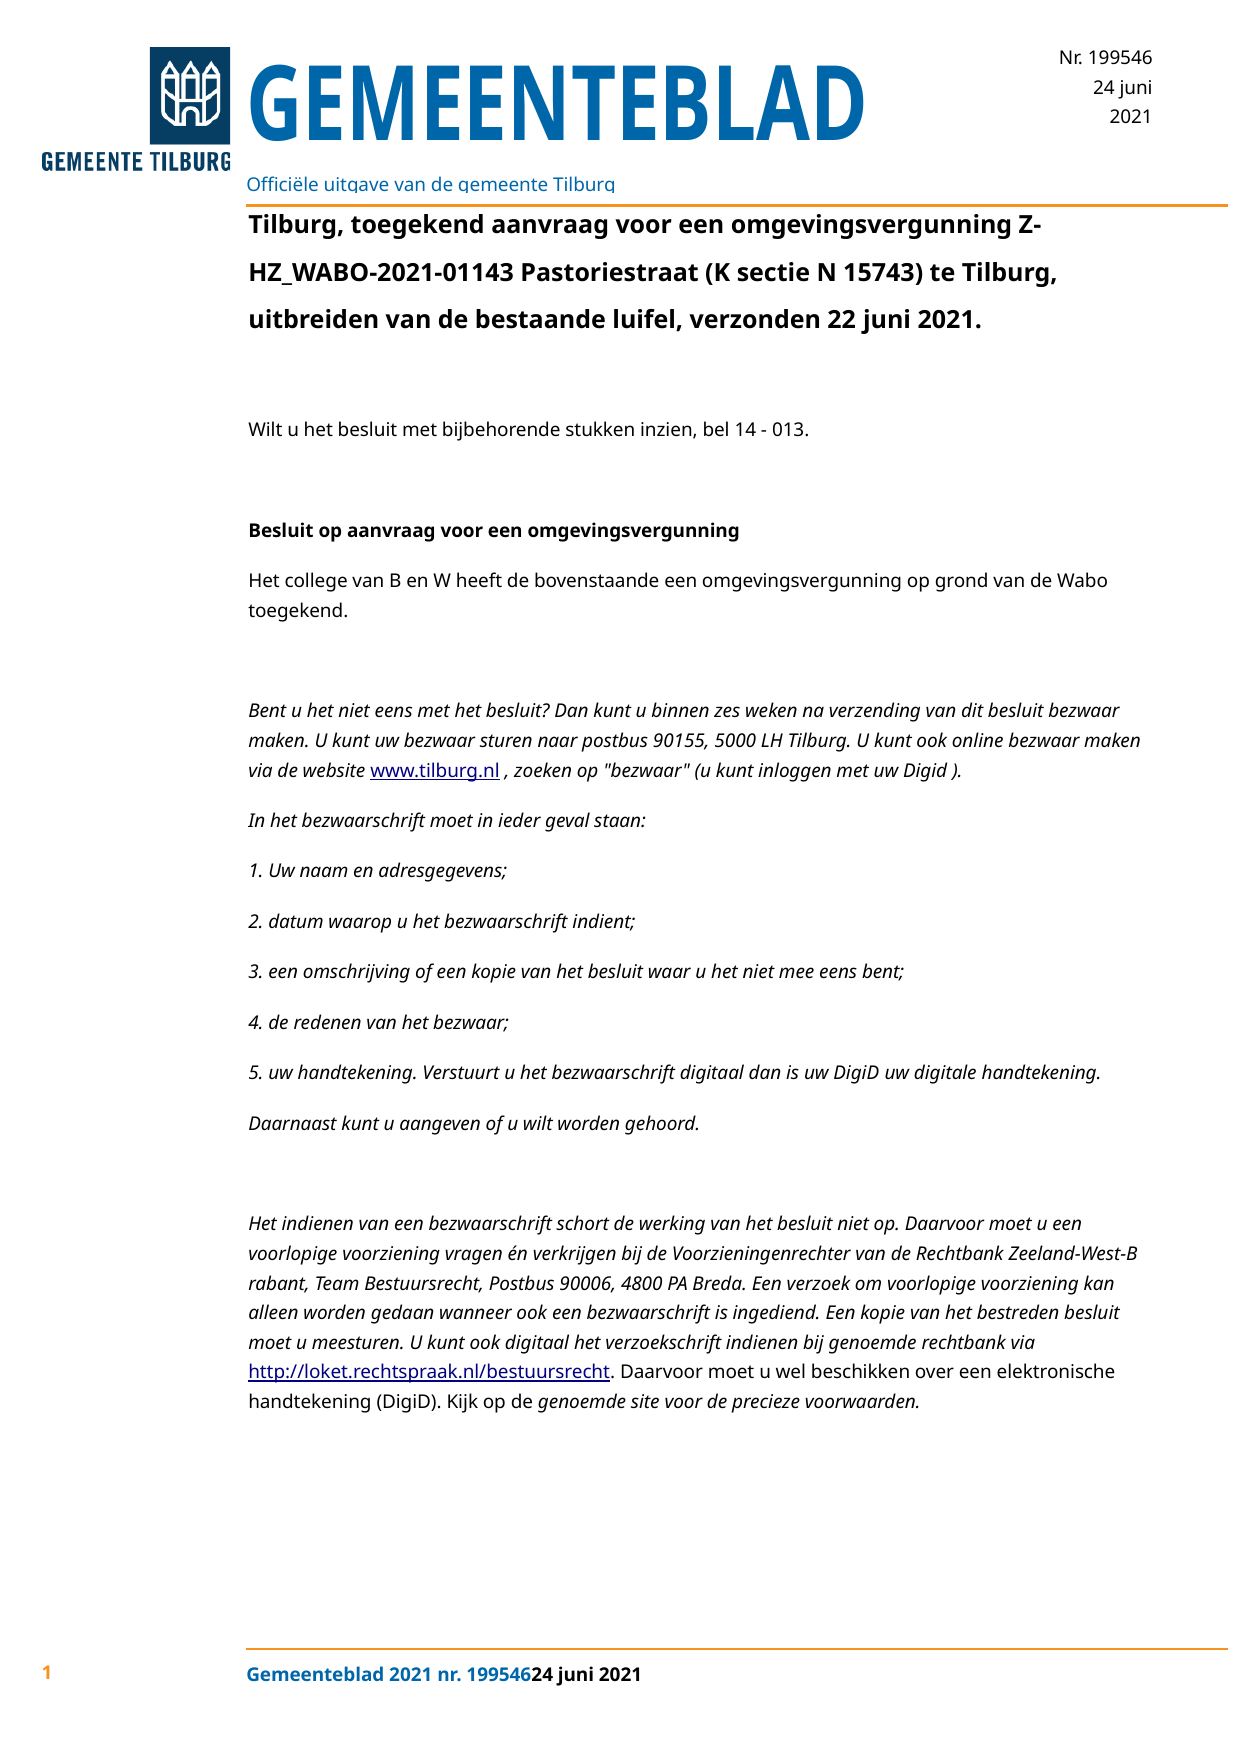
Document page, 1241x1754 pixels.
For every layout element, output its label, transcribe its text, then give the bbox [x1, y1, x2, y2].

text Besluit op aanvraag voor een omgevingsvergunning [248, 517, 1152, 542]
text Het college van B en W heeft de bovenstaande een omgevingsvergunning op grond van de Wabo toegekend. [248, 567, 1152, 622]
text 2. datum waarop u het bezwaarschrift indient; [248, 908, 1152, 934]
text Tilburg, toegekend aanvraag voor een omgevingsvergunning Z-HZ_WABO-2021-01143 Pastoriestraat (K sectie N 15743) te Tilburg, uitbreiden van de bestaande luifel, verzonden 22 juni 2021. [248, 207, 1152, 336]
text Bent u het niet eens met het besluit? Dan kunt u binnen zes weken na verzending van dit besluit bezwaar maken. U kunt uw bezwaar sturen naar postbus 90155, 5000 LH Tilburg. U kunt ook online bezwaar maken via de website www.tilburg.nl , zoeken op "bezwaar" (u kunt inloggen met uw Digid ). [248, 698, 1152, 782]
text 5. uw handtekening. Verstuurt u het bezwaarschrift digitaal dan is uw DigiD uw digitale handtekening. [248, 1059, 1152, 1085]
picture [41, 47, 231, 172]
text Daarnaast kunt u aangeven of u wilt worden gehoord. [248, 1110, 1152, 1135]
text Het indienen van een bezwaarschrift schort de werking van het besluit niet op. Daarvoor moet u een voorlopige voorziening vragen én verkrijgen bij de Voorzieningenrechter van de Rechtbank Zeeland-West-B rabant, Team Bestuursrecht, Postbus 90006, 4800 PA Breda. Een verzoek om voorlopige voorziening kan alleen worden gedaan wanneer ook een bezwaarschrift is ingediend. Een kopie van het bestreden besluit moet u meesturen. U kunt ook digitaal het verzoekschrift indienen bij genoemde rechtbank via http://loket.rechtspraak.nl/bestuursrecht. Daarvoor moet u wel beschikken over een elektronische handtekening (DigiD). Kijk op de genoemde site voor de precieze voorwaarden. [248, 1211, 1152, 1414]
text 4. de redenen van het bezwaar; [248, 1009, 1152, 1034]
text 1. Uw naam en adresgegevens; [248, 858, 1152, 883]
text Wilt u het besluit met bijbehorende stukken inzien, bel 14 - 013. [248, 416, 1152, 442]
text 3. een omschrijving of een kopie van het besluit waar u het niet mee eens bent; [248, 958, 1152, 984]
text In het bezwaarschrift moet in ieder geval staan: [248, 807, 1152, 833]
